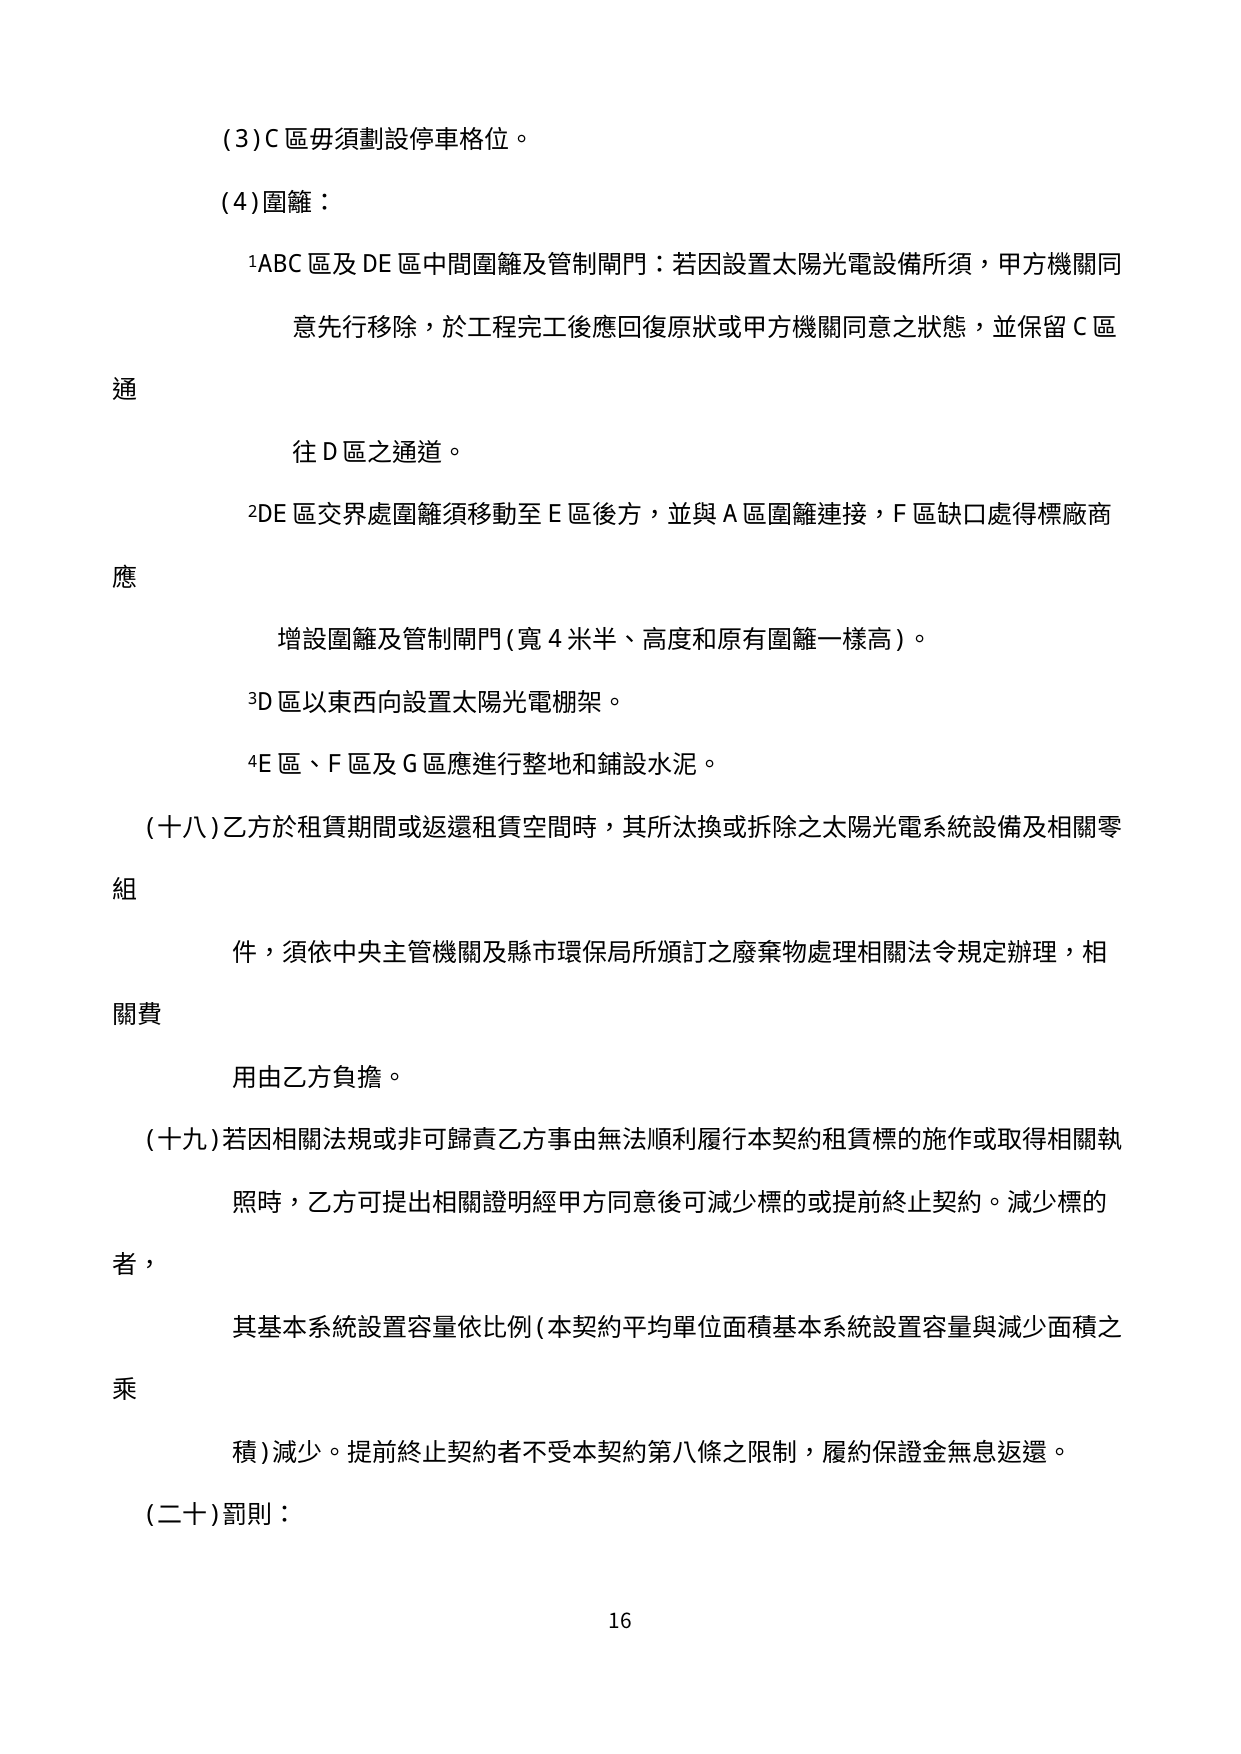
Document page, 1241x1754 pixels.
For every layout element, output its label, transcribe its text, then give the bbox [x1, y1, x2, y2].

text 2DE區交界處圍籬須移動至E區後方，並與A區圍籬連接，F區缺口處得標廠商應 [112, 471, 1128, 596]
text 積)減少。提前終止契約者不受本契約第八條之限制，履約保證金無息返還。 [112, 1409, 1128, 1471]
text 往D區之通道。 [112, 409, 1128, 471]
text 其基本系統設置容量依比例(本契約平均單位面積基本系統設置容量與減少面積之乘 [112, 1284, 1128, 1409]
text (十八)乙方於租賃期間或返還租賃空間時，其所汰換或拆除之太陽光電系統設備及相關零組 [112, 784, 1128, 909]
text (4)圍籬： [217, 159, 1128, 221]
text 1ABC區及DE區中間圍籬及管制閘門：若因設置太陽光電設備所須，甲方機關同 [112, 221, 1128, 284]
text 照時，乙方可提出相關證明經甲方同意後可減少標的或提前終止契約。減少標的者， [112, 1159, 1128, 1284]
text 3D區以東西向設置太陽光電棚架。 [112, 659, 1128, 721]
text (3)C區毋須劃設停車格位。 [204, 96, 1128, 159]
text (二十)罰則： [112, 1471, 1128, 1534]
text 4E區、F區及G區應進行整地和鋪設水泥。 [112, 721, 1128, 784]
text 件，須依中央主管機關及縣市環保局所頒訂之廢棄物處理相關法令規定辦理，相關費 [112, 909, 1128, 1034]
text 意先行移除，於工程完工後應回復原狀或甲方機關同意之狀態，並保留C區通 [112, 284, 1128, 409]
text 增設圍籬及管制閘門(寬4米半、高度和原有圍籬一樣高)。 [112, 596, 1128, 659]
text 用由乙方負擔。 [112, 1034, 1128, 1096]
text (十九)若因相關法規或非可歸責乙方事由無法順利履行本契約租賃標的施作或取得相關執 [112, 1096, 1128, 1159]
